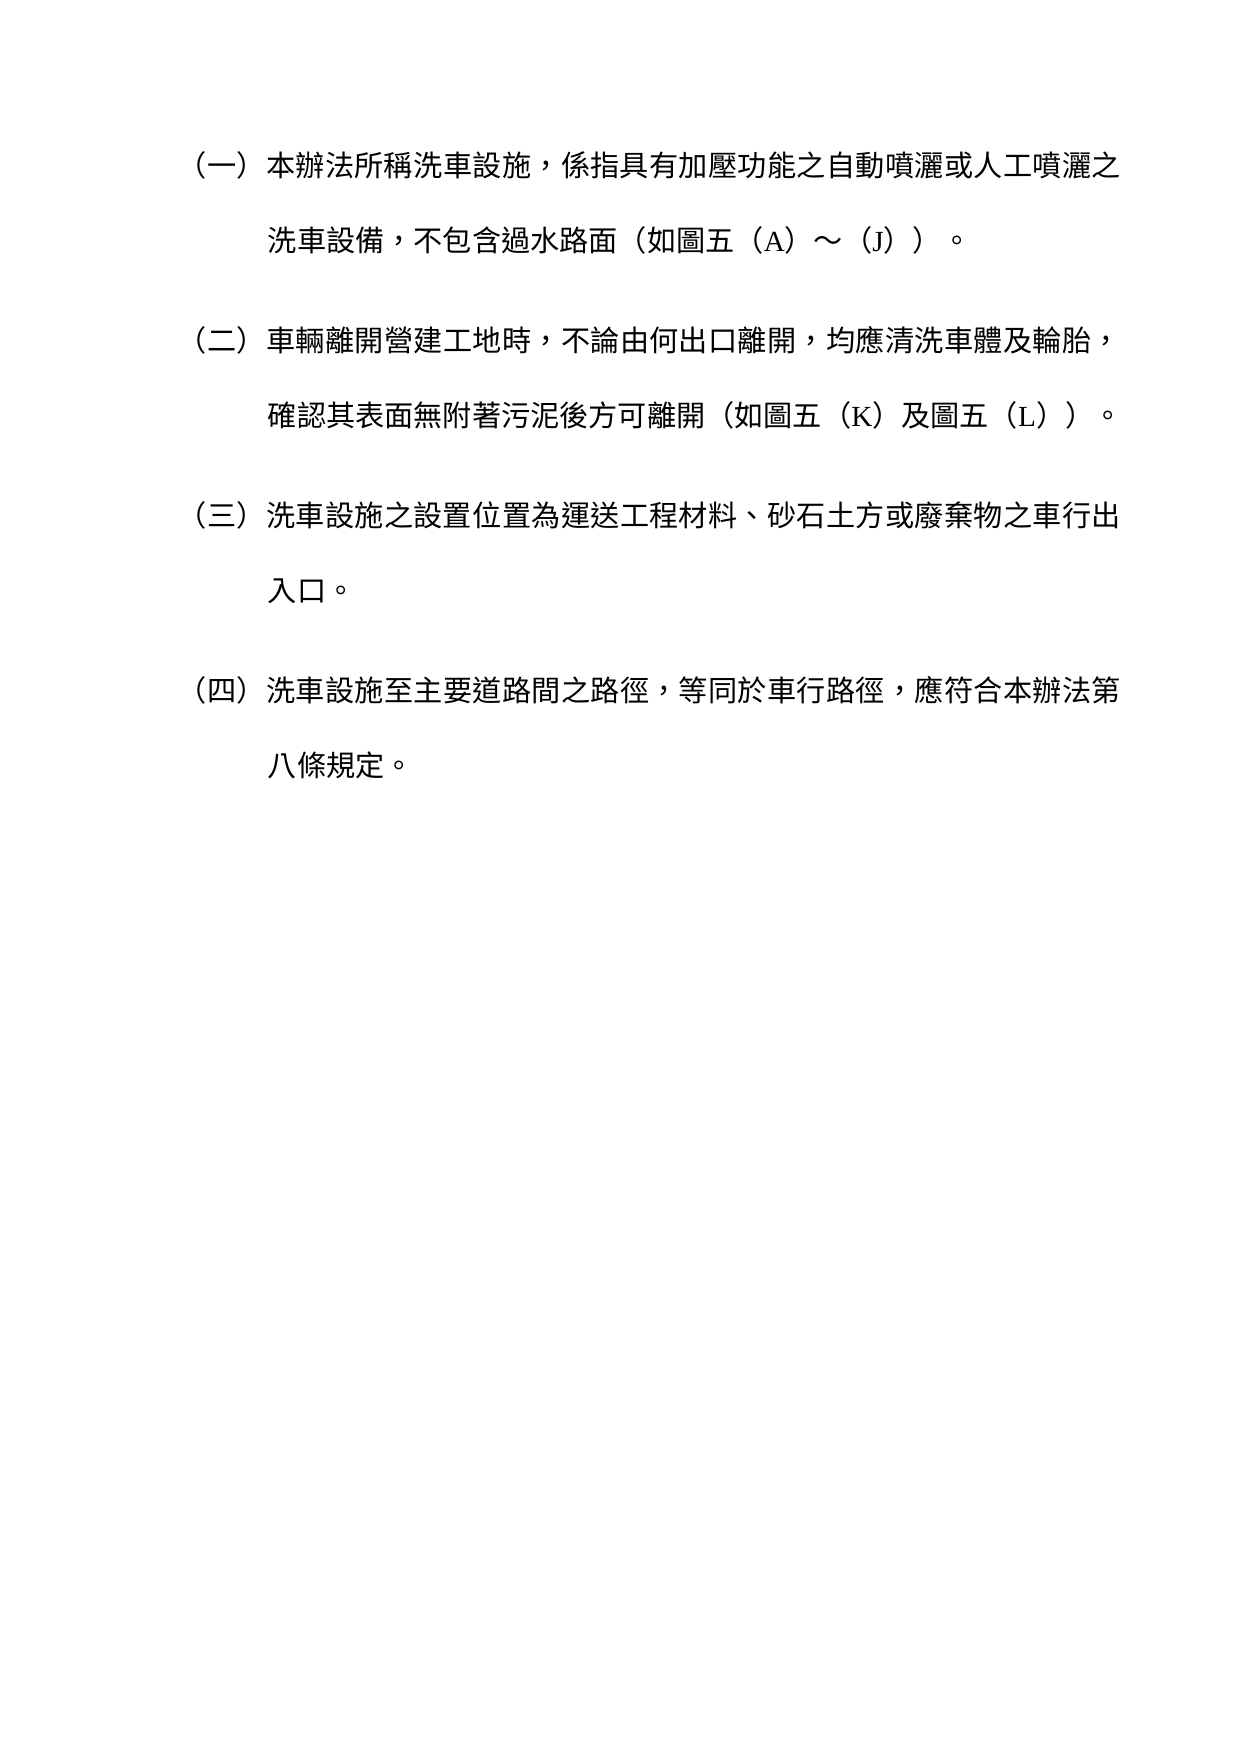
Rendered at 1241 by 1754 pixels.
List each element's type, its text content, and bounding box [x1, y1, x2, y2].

text （四）洗車設施至主要道路間之路徑，等同於車行路徑，應符合本辦法第八條規定。 [178, 652, 1122, 802]
text （一）本辦法所稱洗車設施，係指具有加壓功能之自動噴灑或人工噴灑之洗車設備，不包含過水路面（如圖五（A）～（J））。 [178, 127, 1122, 277]
text （三）洗車設施之設置位置為運送工程材料、砂石土方或廢棄物之車行出入口。 [178, 477, 1122, 627]
text （二）車輛離開營建工地時，不論由何出口離開，均應清洗車體及輪胎，確認其表面無附著污泥後方可離開（如圖五（K）及圖五（L））。 [178, 302, 1122, 452]
